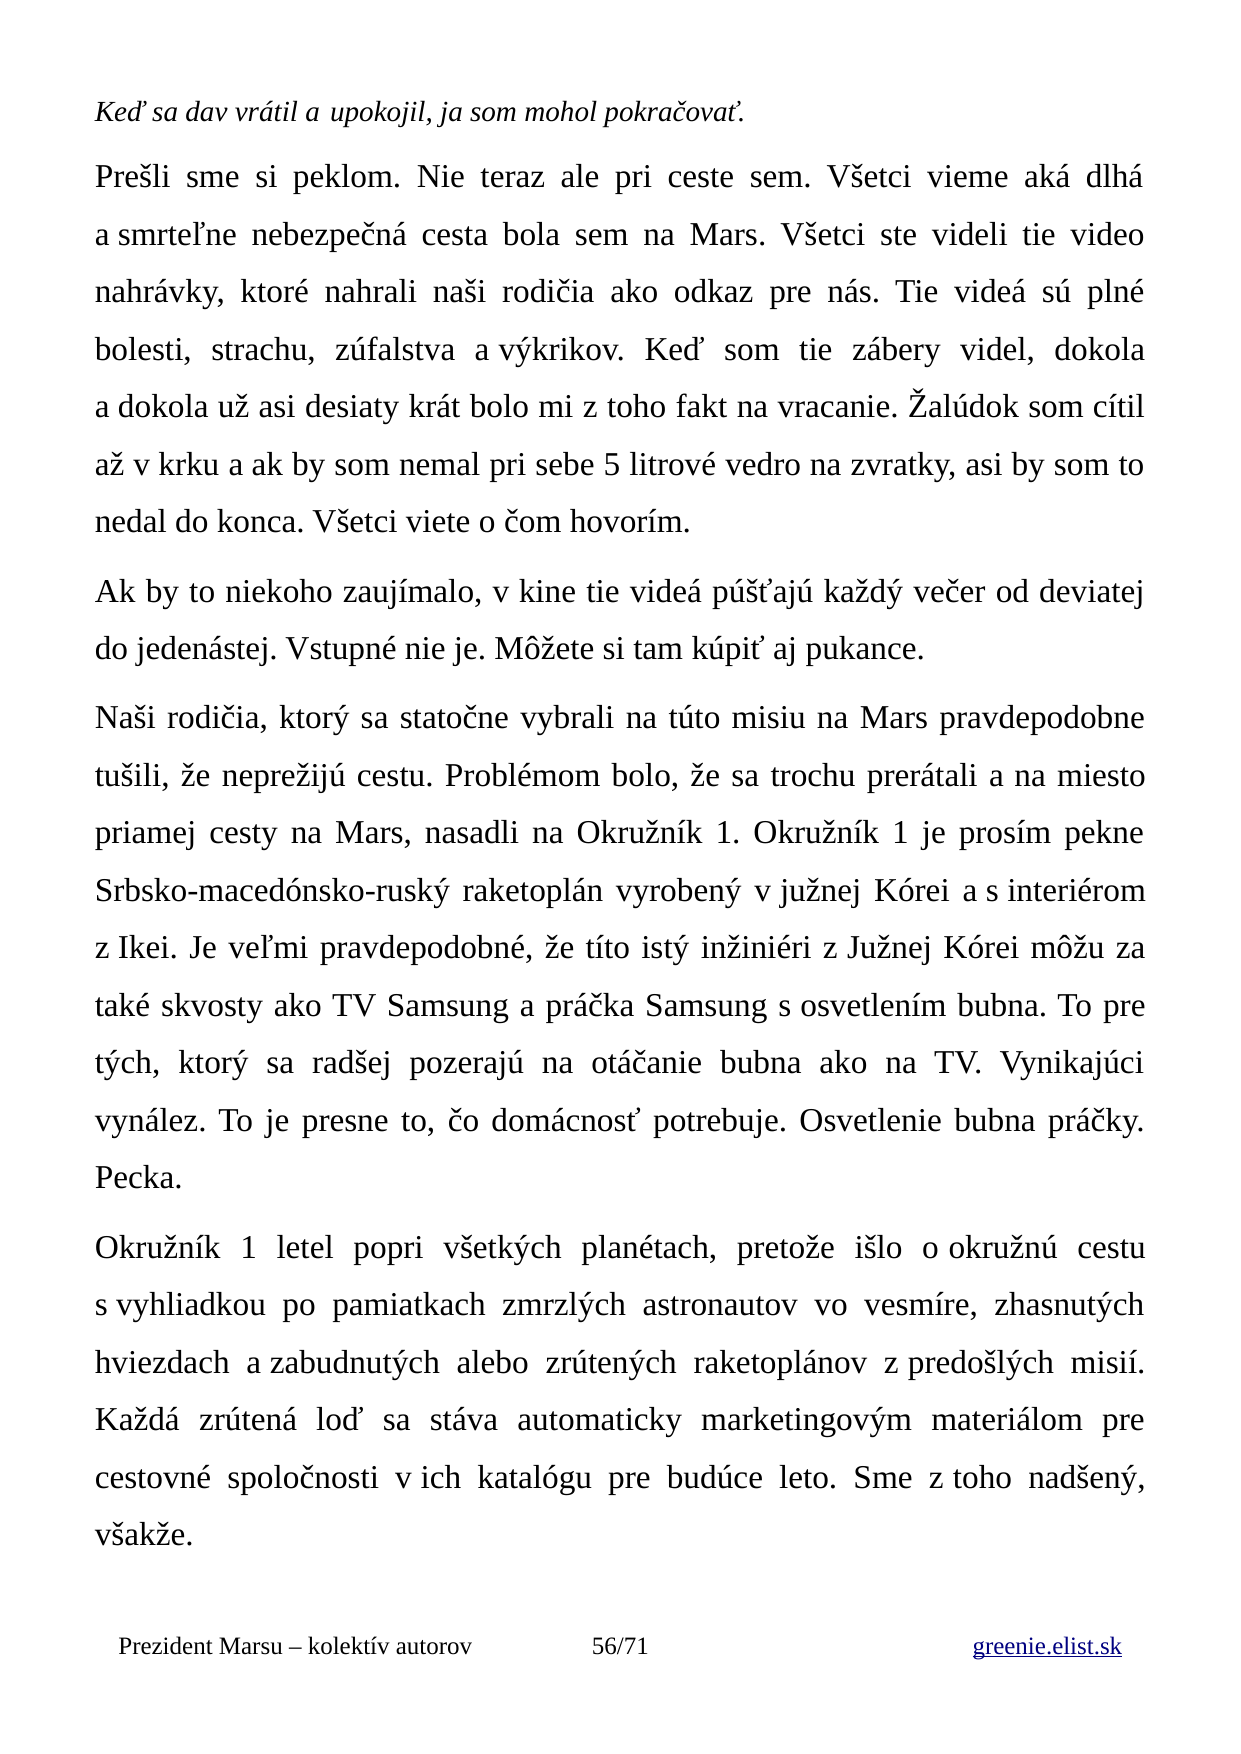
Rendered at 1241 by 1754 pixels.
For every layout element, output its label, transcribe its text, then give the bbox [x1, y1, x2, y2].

text Keď sa dav vrátil a upokojil, ja som mohol pokračovať. [94, 94, 1146, 128]
text Ak by to niekoho zaujímalo, v kine tie videá púšťajú každý večer od deviatej do jedenástej. Vstupné nie je. Môžete si tam kúpiť aj pukance. [94, 571, 1146, 667]
text Prešli sme si peklom. Nie teraz ale pri ceste sem. Všetci vieme aká dlhá a smrteľne nebezpečná cesta bola sem na Mars. Všetci ste videli tie video nahrávky, ktoré nahrali naši rodičia ako odkaz pre nás. Tie videá sú plné bolesti, strachu, zúfalstva a výkrikov. Keď som tie zábery videl, dokola a dokola už asi desiaty krát bolo mi z toho fakt na vracanie. Žalúdok som cítil až v krku a ak by som nemal pri sebe 5 litrové vedro na zvratky, asi by som to nedal do konca. Všetci viete o čom hovorím. [94, 157, 1146, 540]
text Okružník 1 letel popri všetkých planétach, pretože išlo o okružnú cestu s vyhliadkou po pamiatkach zmrzlých astronautov vo vesmíre, zhasnutých hviezdach a zabudnutých alebo zrútených raketoplánov z predošlých misií. Každá zrútená loď sa stáva automaticky marketingovým materiálom pre cestovné spoločnosti v ich katalógu pre budúce leto. Sme z toho nadšený, všakže. [94, 1227, 1146, 1553]
text Naši rodičia, ktorý sa statočne vybrali na túto misiu na Mars pravdepodobne tušili, že neprežijú cestu. Problémom bolo, že sa trochu prerátali a na miesto priamej cesty na Mars, nasadli na Okružník 1. Okružník 1 je prosím pekne Srbsko-macedónsko-ruský raketoplán vyrobený v južnej Kórei a s interiérom z Ikei. Je veľmi pravdepodobné, že títo istý inžiniéri z Južnej Kórei môžu za také skvosty ako TV Samsung a práčka Samsung s osvetlením bubna. To pre tých, ktorý sa radšej pozerajú na otáčanie bubna ako na TV. Vynikajúci vynález. To je presne to, čo domácnosť potrebuje. Osvetlenie bubna práčky. Pecka. [94, 698, 1146, 1196]
